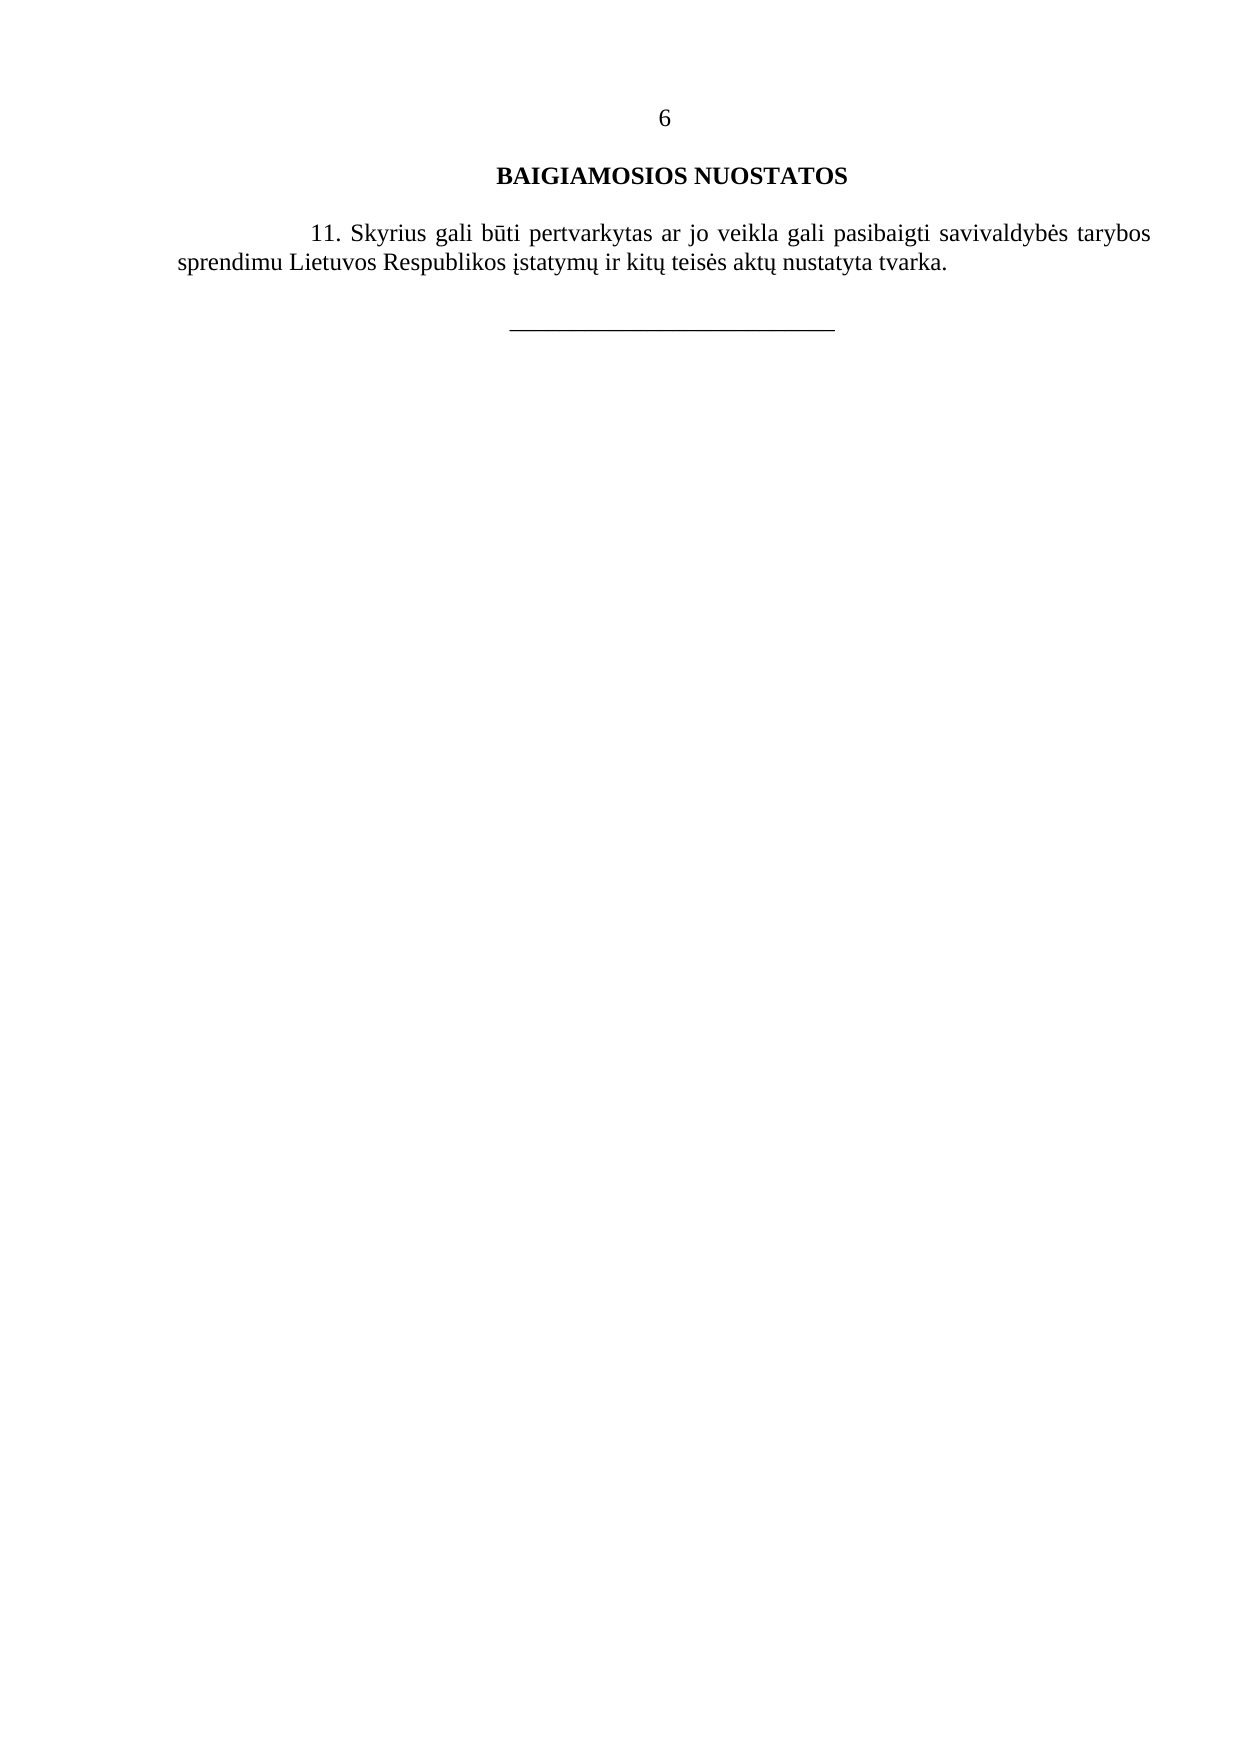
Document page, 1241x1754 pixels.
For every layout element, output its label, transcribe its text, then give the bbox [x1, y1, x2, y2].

text __________________________ [177, 305, 1167, 333]
text BAIGIAMOSIOS NUOSTATOS [177, 161, 1167, 190]
text 11. Skyrius gali būti pertvarkytas ar jo veikla gali pasibaigti savivaldybės tarybos sprendimu Lietuvos Respublikos įstatymų ir kitų teisės aktų nustatyta tvarka. [177, 218, 1152, 276]
